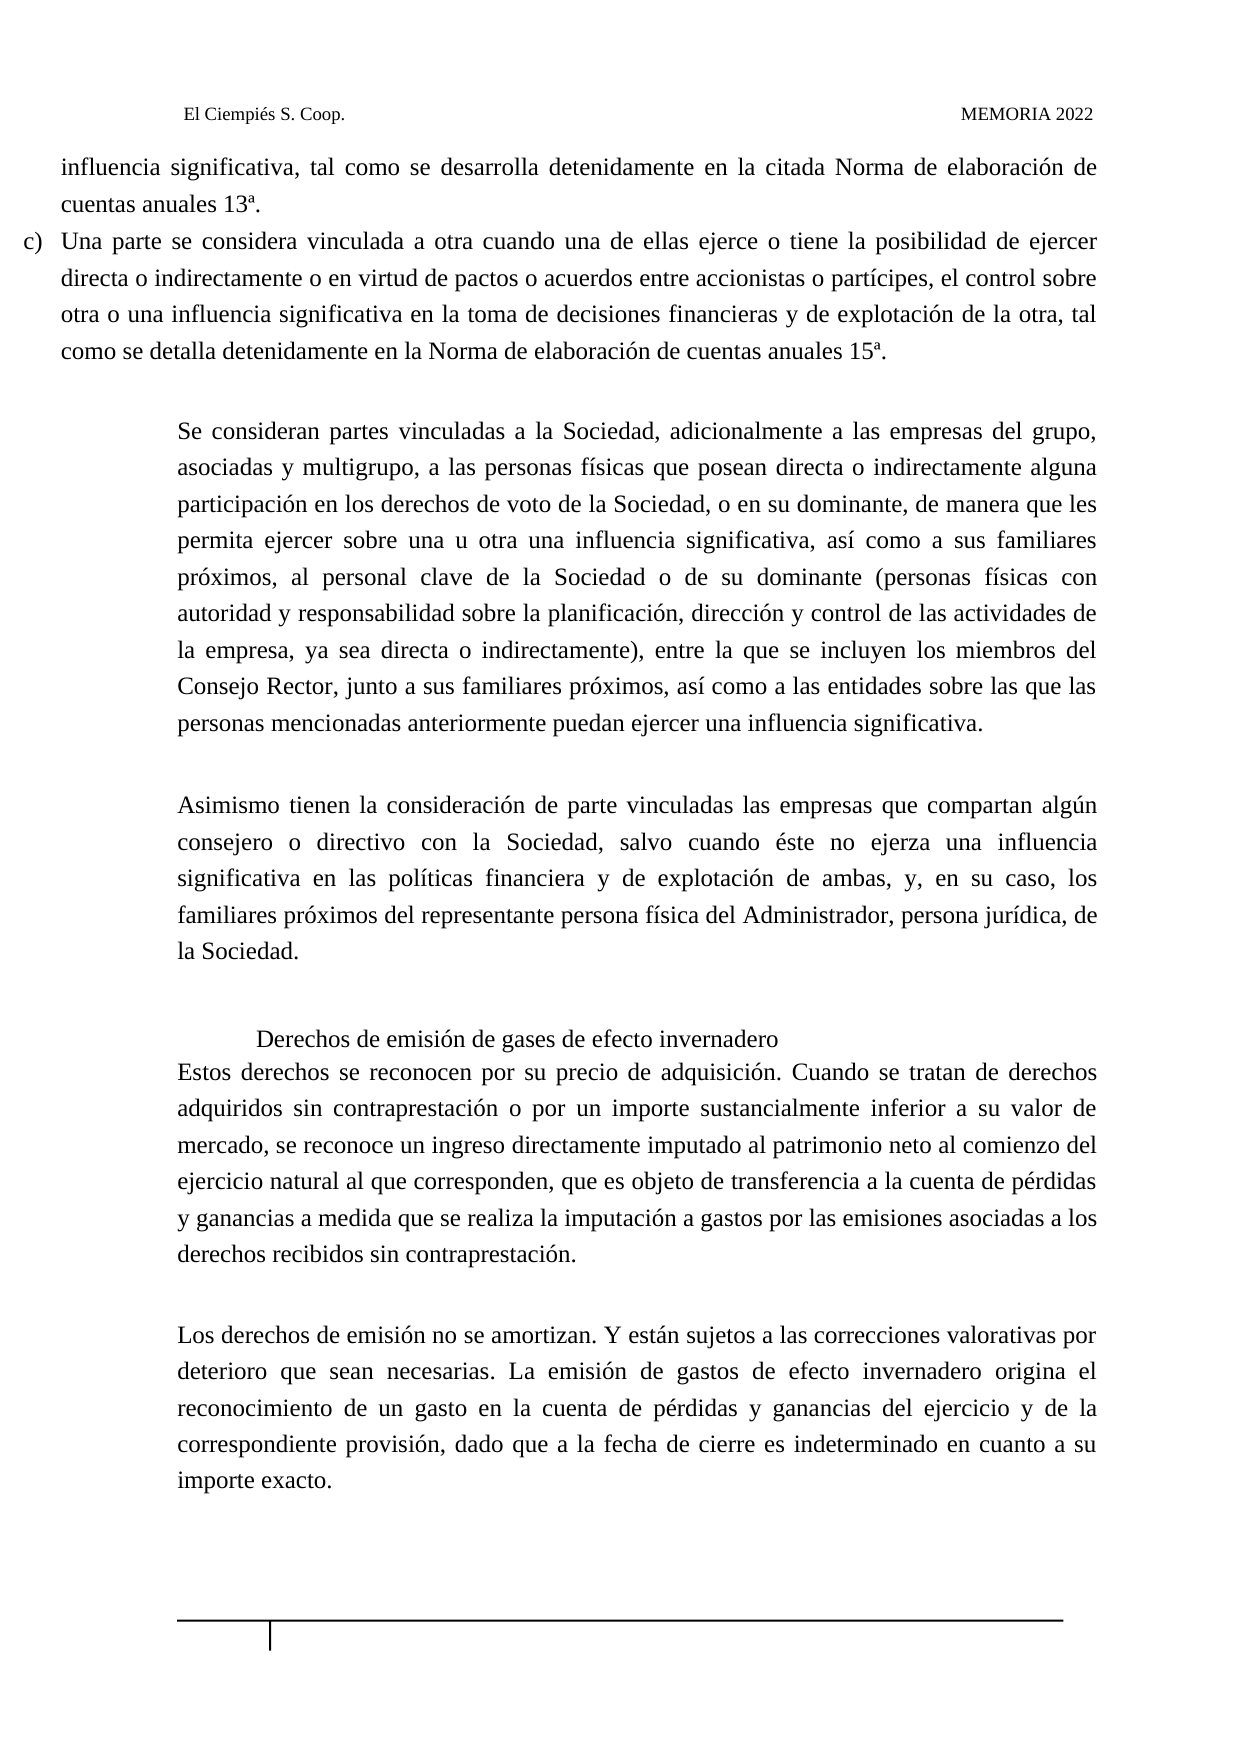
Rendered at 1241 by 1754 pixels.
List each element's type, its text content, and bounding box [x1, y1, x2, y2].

text Estos derechos se reconocen por su precio de adquisición. Cuando se tratan de derechos adquiridos sin contraprestación o por un importe sustancialmente inferior a su valor de mercado, se reconoce un ingreso directamente imputado al patrimonio neto al comienzo del ejercicio natural al que corresponden, que es objeto de transferencia a la cuenta de pérdidas y ganancias a medida que se realiza la imputación a gastos por las emisiones asociadas a los derechos recibidos sin contraprestación. [177, 1057, 1098, 1268]
text Se consideran partes vinculadas a la Sociedad, adicionalmente a las empresas del grupo, asociadas y multigrupo, a las personas físicas que posean directa o indirectamente alguna participación en los derechos de voto de la Sociedad, o en su dominante, de manera que les permita ejercer sobre una u otra una influencia significativa, así como a sus familiares próximos, al personal clave de la Sociedad o de su dominante (personas físicas con autoridad y responsabilidad sobre la planificación, dirección y control de las actividades de la empresa, ya sea directa o indirectamente), entre la que se incluyen los miembros del Consejo Rector, junto a sus familiares próximos, así como a las entidades sobre las que las personas mencionadas anteriormente puedan ejercer una influencia significativa. [177, 416, 1098, 736]
text Asimismo tienen la consideración de parte vinculadas las empresas que compartan algún consejero o directivo con la Sociedad, salvo cuando éste no ejerza una influencia significativa en las políticas financiera y de explotación de ambas, y, en su caso, los familiares próximos del representante persona física del Administrador, persona jurídica, de la Sociedad. [177, 790, 1098, 965]
list influencia significativa, tal como se desarrolla detenidamente en la citada Norma de elaboración de cuentas anuales 13ª. [23, 152, 1098, 217]
list Una parte se considera vinculada a otra cuando una de ellas ejerce o tiene la posibilidad de ejercer directa o indirectamente o en virtud de pactos o acuerdos entre accionistas o partícipes, el control sobre otra o una influencia significativa en la toma de decisiones financieras y de explotación de la otra, tal como se detalla detenidamente en la Norma de elaboración de cuentas anuales 15ª. [23, 226, 1098, 364]
text Derechos de emisión de gases de efecto invernadero [61, 1024, 1098, 1053]
text Los derechos de emisión no se amortizan. Y están sujetos a las correcciones valorativas por deterioro que sean necesarias. La emisión de gastos de efecto invernadero origina el reconocimiento de un gasto en la cuenta de pérdidas y ganancias del ejercicio y de la correspondiente provisión, dado que a la fecha de cierre es indeterminado en cuanto a su importe exacto. [177, 1320, 1098, 1494]
